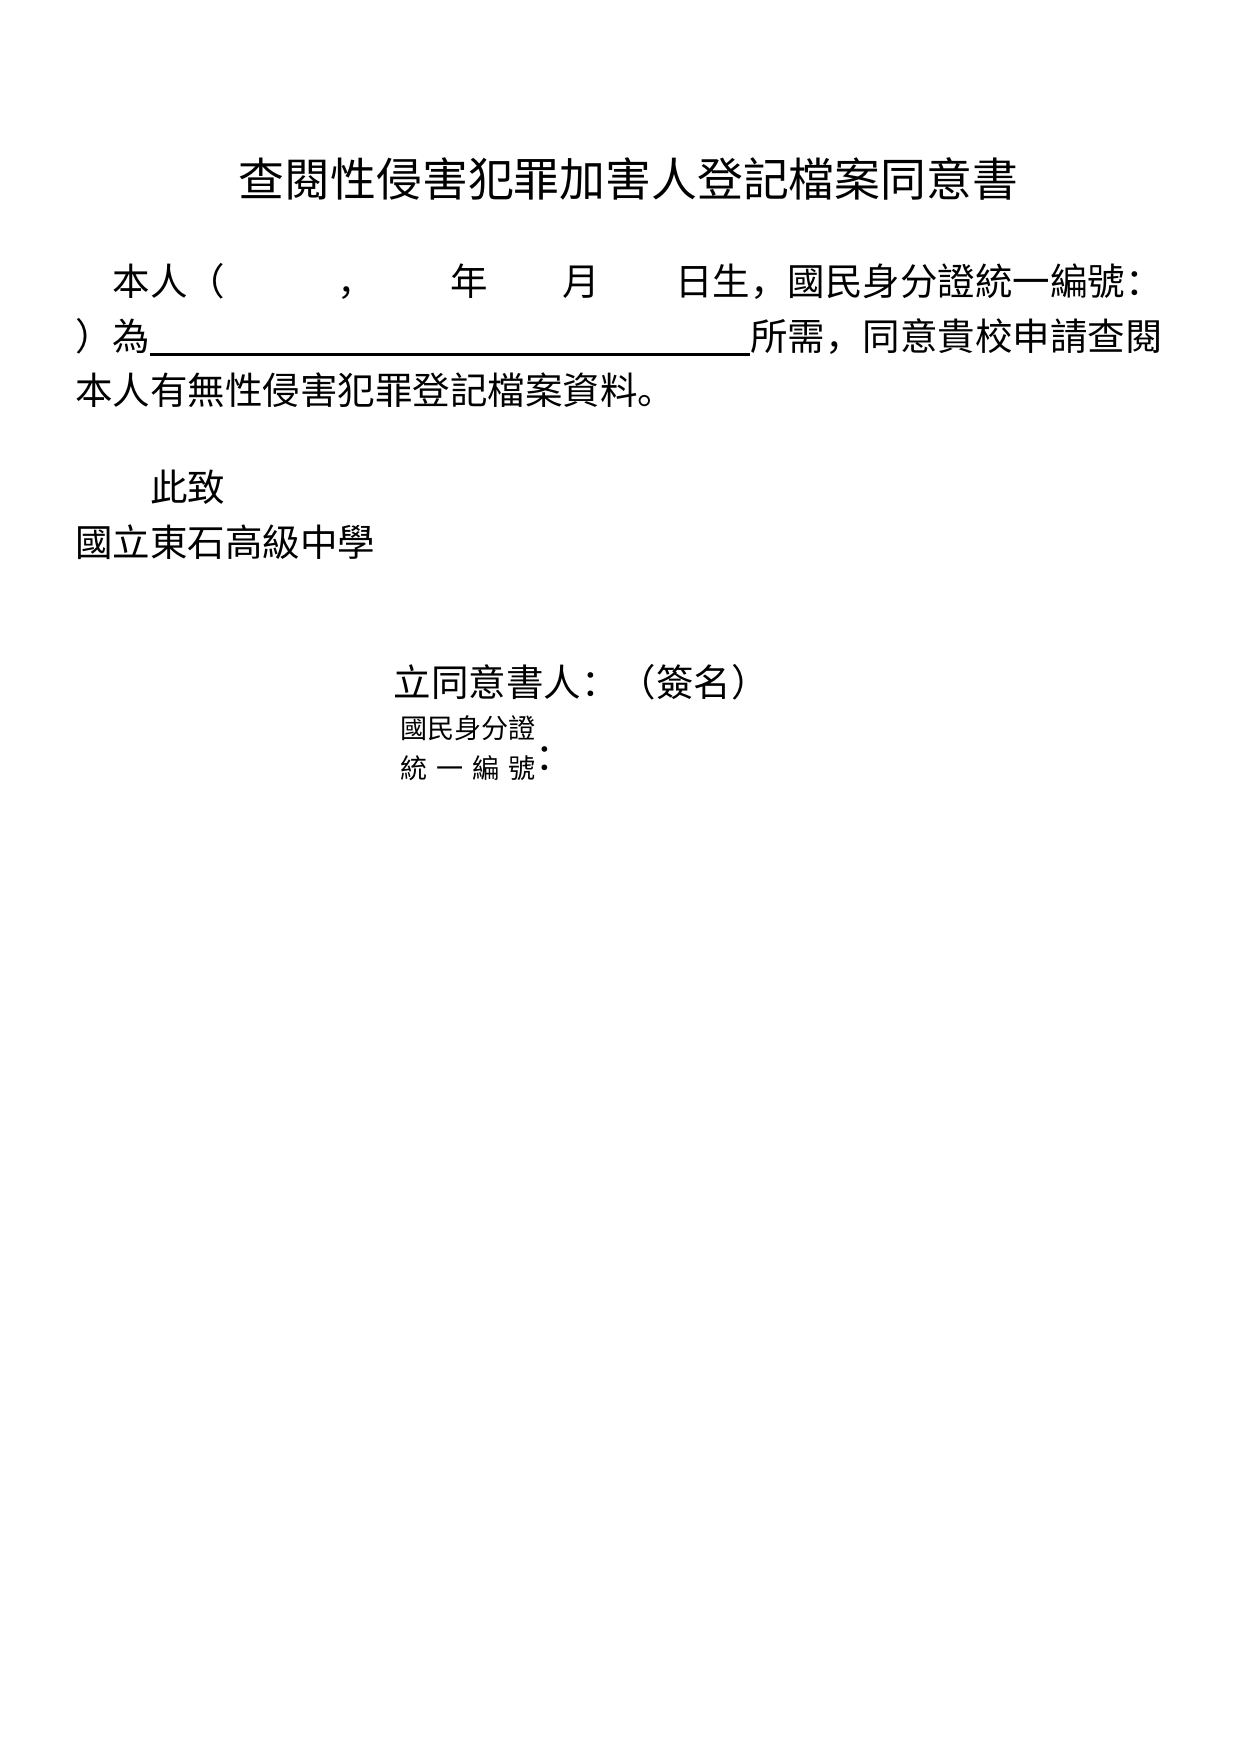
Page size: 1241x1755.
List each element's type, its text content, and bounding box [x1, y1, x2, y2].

text 本人（ ， 年 月 日生，國民身分證統一編號： ）為 所需，同意貴校申請查閱本人有無性侵害犯罪登記檔案資料。 [75, 252, 1165, 415]
text 國立東石高級中學 [75, 512, 1165, 567]
text 查閱性侵害犯罪加害人登記檔案同意書 [75, 143, 1181, 209]
text 立同意書人：（簽名） [75, 653, 1165, 707]
text 此致 [75, 458, 1165, 512]
text 國民身分證統一編號： [75, 707, 1165, 786]
